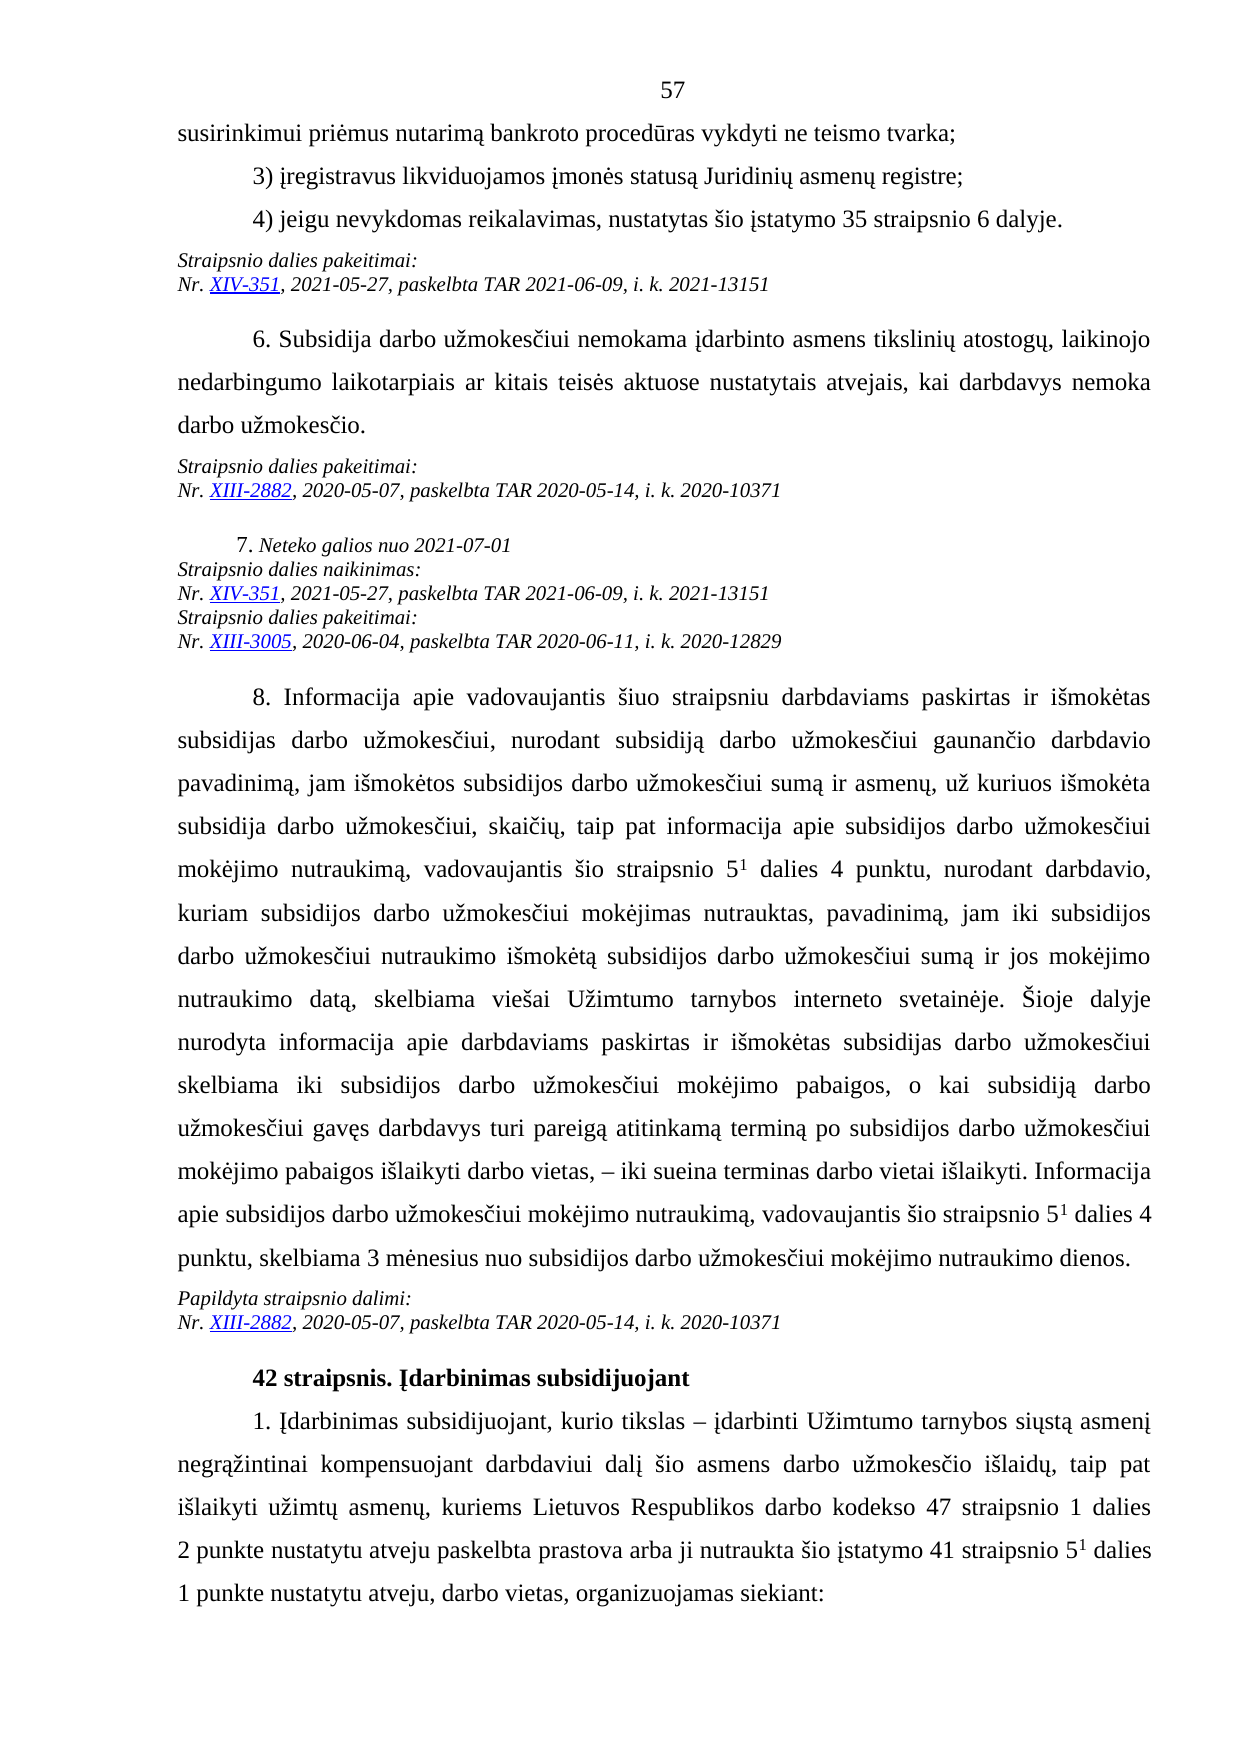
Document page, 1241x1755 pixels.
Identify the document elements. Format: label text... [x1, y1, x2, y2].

text 7. Neteko galios nuo 2021-07-01 [177, 531, 1152, 557]
text 4) jeigu nevykdomas reikalavimas, nustatytas šio įstatymo 35 straipsnio 6 dalyje. [177, 204, 1152, 233]
text Straipsnio dalies pakeitimai: [177, 454, 1152, 478]
text 8. Informacija apie vadovaujantis šiuo straipsniu darbdaviams paskirtas ir išmokėtas subsidijas darbo užmokesčiui, nurodant subsidiją darbo užmokesčiui gaunančio darbdavio pavadinimą, jam išmokėtos subsidijos darbo užmokesčiui sumą ir asmenų, už kuriuos išmokėta subsidija darbo užmokesčiui, skaičių, taip pat informacija apie subsidijos darbo užmokesčiui mokėjimo nutraukimą, vadovaujantis šio straipsnio 51 dalies 4 punktu, nurodant darbdavio, kuriam subsidijos darbo užmokesčiui mokėjimas nutrauktas, pavadinimą, jam iki subsidijos darbo užmokesčiui nutraukimo išmokėtą subsidijos darbo užmokesčiui sumą ir jos mokėjimo nutraukimo datą, skelbiama viešai Užimtumo tarnybos interneto svetainėje. Šioje dalyje nurodyta informacija apie darbdaviams paskirtas ir išmokėtas subsidijas darbo užmokesčiui skelbiama iki subsidijos darbo užmokesčiui mokėjimo pabaigos, o kai subsidiją darbo užmokesčiui gavęs darbdavys turi pareigą atitinkamą terminą po subsidijos darbo užmokesčiui mokėjimo pabaigos išlaikyti darbo vietas, – iki sueina terminas darbo vietai išlaikyti. Informacija apie subsidijos darbo užmokesčiui mokėjimo nutraukimą, vadovaujantis šio straipsnio 51 dalies 4 punktu, skelbiama 3 mėnesius nuo subsidijos darbo užmokesčiui mokėjimo nutraukimo dienos. [177, 682, 1152, 1271]
text Nr. XIV-351, 2021-05-27, paskelbta TAR 2021-06-09, i. k. 2021-13151 [177, 272, 1152, 296]
text susirinkimui priėmus nutarimą bankroto procedūras vykdyti ne teismo tvarka; [177, 118, 1152, 147]
text Straipsnio dalies pakeitimai: [177, 247, 1152, 272]
text 3) įregistravus likviduojamos įmonės statusą Juridinių asmenų registre; [177, 161, 1152, 190]
text Nr. XIII-3005, 2020-06-04, paskelbta TAR 2020-06-11, i. k. 2020-12829 [177, 629, 1152, 653]
text 6. Subsidija darbo užmokesčiui nemokama įdarbinto asmens tikslinių atostogų, laikinojo nedarbingumo laikotarpiais ar kitais teisės aktuose nustatytais atvejais, kai darbdavys nemoka darbo užmokesčio. [177, 324, 1152, 439]
text Nr. XIII-2882, 2020-05-07, paskelbta TAR 2020-05-14, i. k. 2020-10371 [177, 1310, 1152, 1334]
text Papildyta straipsnio dalimi: [177, 1286, 1152, 1310]
text Straipsnio dalies naikinimas: [177, 557, 1152, 581]
text 1. Įdarbinimas subsidijuojant, kurio tikslas – įdarbinti Užimtumo tarnybos siųstą asmenį negrąžintinai kompensuojant darbdaviui dalį šio asmens darbo užmokesčio išlaidų, taip pat išlaikyti užimtų asmenų, kuriems Lietuvos Respublikos darbo kodekso 47 straipsnio 1 dalies 2 punkte nustatytu atveju paskelbta prastova arba ji nutraukta šio įstatymo 41 straipsnio 51 dalies 1 punkte nustatytu atveju, darbo vietas, organizuojamas siekiant: [177, 1406, 1152, 1607]
text Straipsnio dalies pakeitimai: [177, 605, 1152, 629]
text Nr. XIV-351, 2021-05-27, paskelbta TAR 2021-06-09, i. k. 2021-13151 [177, 581, 1152, 605]
text 42 straipsnis. Įdarbinimas subsidijuojant [177, 1363, 1152, 1391]
text Nr. XIII-2882, 2020-05-07, paskelbta TAR 2020-05-14, i. k. 2020-10371 [177, 478, 1152, 502]
